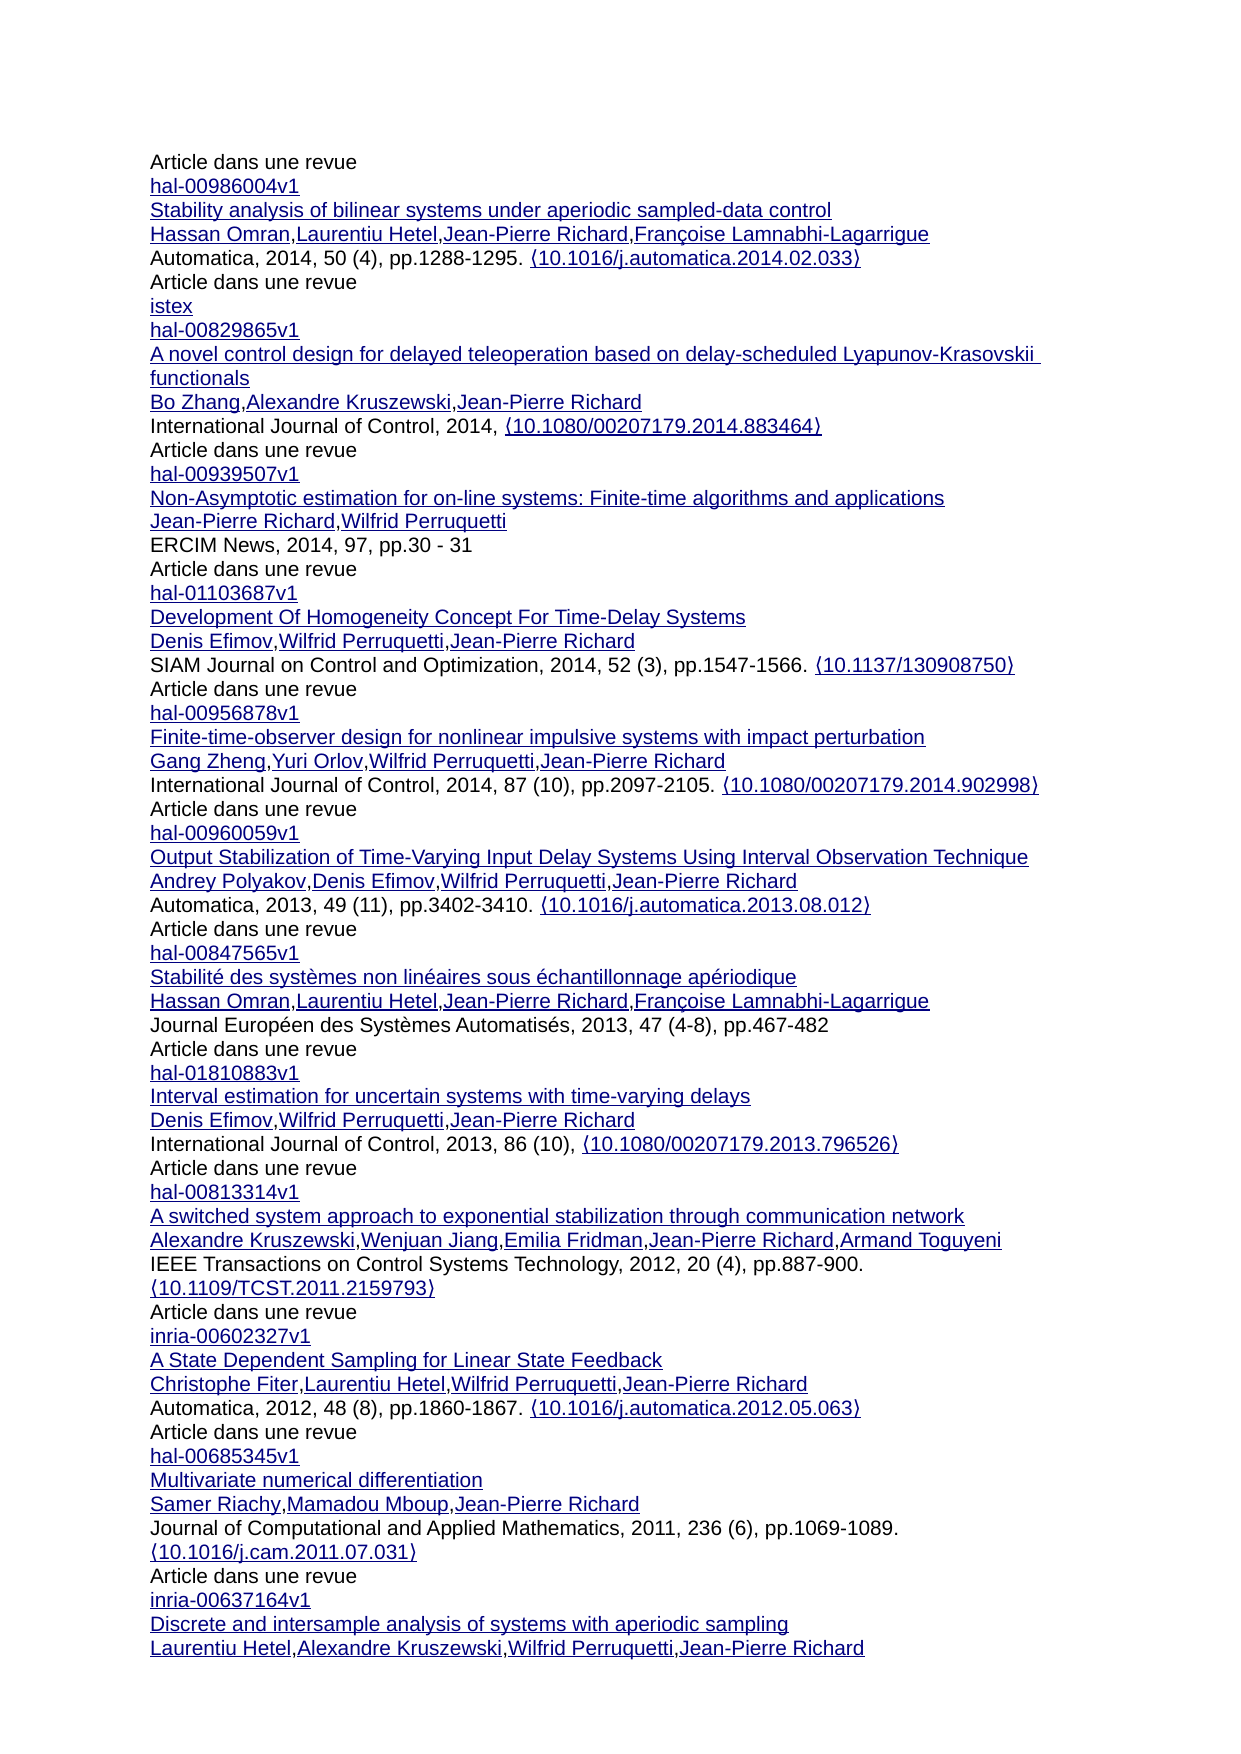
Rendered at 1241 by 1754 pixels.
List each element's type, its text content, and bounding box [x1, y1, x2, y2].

table_cell Stability analysis of bilinear systems under aperiodic sampled-data control Hassan Omran,Laurentiu Hetel,Jean-Pierre Richard,Françoise Lamnabhi-Lagarrigue Automatica, 2014, 50 (4), pp.1288-1295. ⟨10.1016/j.automatica.2014.02.033⟩ Article dans une revue istex hal-00829865v1 [150, 198, 1090, 342]
table_cell Non-Asymptotic estimation for on-line systems: Finite-time algorithms and applications Jean-Pierre Richard,Wilfrid Perruquetti ERCIM News, 2014, 97, pp.30 - 31 Article dans une revue hal-01103687v1 [150, 485, 1090, 605]
table_cell A switched system approach to exponential stabilization through communication network Alexandre Kruszewski,Wenjuan Jiang,Emilia Fridman,Jean-Pierre Richard,Armand Toguyeni IEEE Transactions on Control Systems Technology, 2012, 20 (4), pp.887-900. ⟨10.1109/TCST.2011.2159793⟩ Article dans une revue inria-00602327v1 [150, 1204, 1090, 1348]
table_cell Interval estimation for uncertain systems with time-varying delays Denis Efimov,Wilfrid Perruquetti,Jean-Pierre Richard International Journal of Control, 2013, 86 (10), ⟨10.1080/00207179.2013.796526⟩ Article dans une revue hal-00813314v1 [150, 1084, 1090, 1204]
table_cell Multivariate numerical differentiation Samer Riachy,Mamadou Mboup,Jean-Pierre Richard Journal of Computational and Applied Mathematics, 2011, 236 (6), pp.1069-1089. ⟨10.1016/j.cam.2011.07.031⟩ Article dans une revue inria-00637164v1 [150, 1468, 1090, 1611]
table_cell A novel control design for delayed teleoperation based on delay-scheduled Lyapunov-Krasovskii functionals Bo Zhang,Alexandre Kruszewski,Jean-Pierre Richard International Journal of Control, 2014, ⟨10.1080/00207179.2014.883464⟩ Article dans une revue hal-00939507v1 [150, 342, 1090, 485]
table_cell A State Dependent Sampling for Linear State Feedback Christophe Fiter,Laurentiu Hetel,Wilfrid Perruquetti,Jean-Pierre Richard Automatica, 2012, 48 (8), pp.1860-1867. ⟨10.1016/j.automatica.2012.05.063⟩ Article dans une revue hal-00685345v1 [150, 1348, 1090, 1468]
table_cell Output Stabilization of Time-Varying Input Delay Systems Using Interval Observation Technique Andrey Polyakov,Denis Efimov,Wilfrid Perruquetti,Jean-Pierre Richard Automatica, 2013, 49 (11), pp.3402-3410. ⟨10.1016/j.automatica.2013.08.012⟩ Article dans une revue hal-00847565v1 [150, 845, 1090, 964]
table_cell Finite-time-observer design for nonlinear impulsive systems with impact perturbation Gang Zheng,Yuri Orlov,Wilfrid Perruquetti,Jean-Pierre Richard International Journal of Control, 2014, 87 (10), pp.2097-2105. ⟨10.1080/00207179.2014.902998⟩ Article dans une revue hal-00960059v1 [150, 725, 1090, 845]
table_cell Discrete and intersample analysis of systems with aperiodic sampling Laurentiu Hetel,Alexandre Kruszewski,Wilfrid Perruquetti,Jean-Pierre Richard [150, 1611, 1090, 1659]
table_cell Development Of Homogeneity Concept For Time-Delay Systems Denis Efimov,Wilfrid Perruquetti,Jean-Pierre Richard SIAM Journal on Control and Optimization, 2014, 52 (3), pp.1547-1566. ⟨10.1137/130908750⟩ Article dans une revue hal-00956878v1 [150, 605, 1090, 725]
table_cell Article dans une revue hal-00986004v1 [150, 150, 1090, 198]
table_cell Stabilité des systèmes non linéaires sous échantillonnage apériodique Hassan Omran,Laurentiu Hetel,Jean-Pierre Richard,Françoise Lamnabhi-Lagarrigue Journal Européen des Systèmes Automatisés, 2013, 47 (4-8), pp.467-482 Article dans une revue hal-01810883v1 [150, 965, 1090, 1084]
